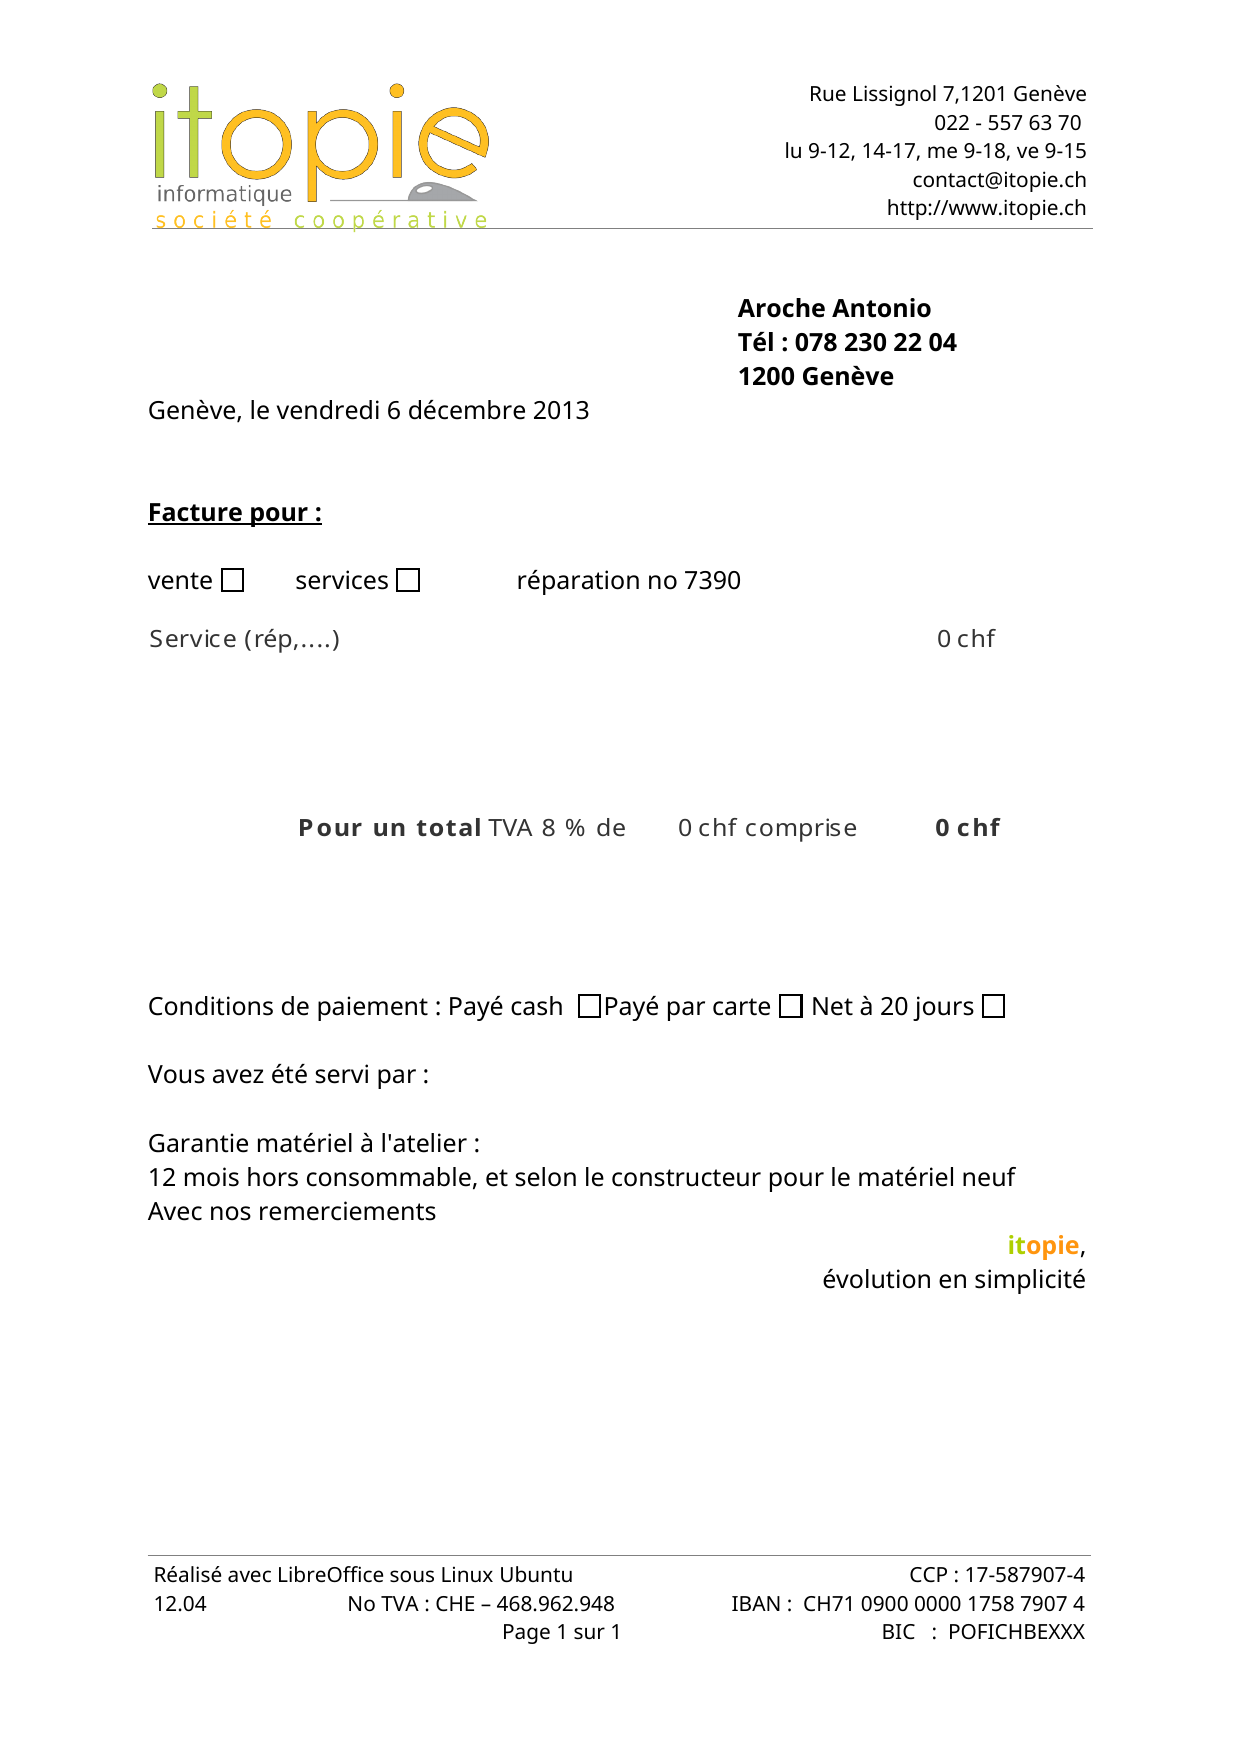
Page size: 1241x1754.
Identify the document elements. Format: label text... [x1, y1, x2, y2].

text 12 mois hors consommable, et selon le constructeur pour le matériel neuf [148, 1159, 1093, 1193]
text Vous avez été servi par : [148, 1057, 1093, 1091]
text Facture pour : [148, 495, 1093, 529]
text Garantie matériel à l'atelier : [148, 1125, 1093, 1159]
text Tél : 078 230 22 04 [148, 324, 1093, 358]
text Genève, le vendredi 6 décembre 2013 [148, 392, 1093, 427]
text Avec nos remerciements [148, 1193, 1093, 1227]
text Conditions de paiement : Payé cash Payé par carte Net à 20 jours [148, 989, 1093, 1023]
picture [138, 72, 500, 244]
text évolution en simplicité [148, 1262, 1093, 1296]
text 1200 Genève [148, 358, 1093, 392]
text Aroche Antonio [148, 290, 1093, 324]
text vente services réparation no 7390 [148, 563, 1093, 597]
text itopie, [148, 1227, 1093, 1262]
